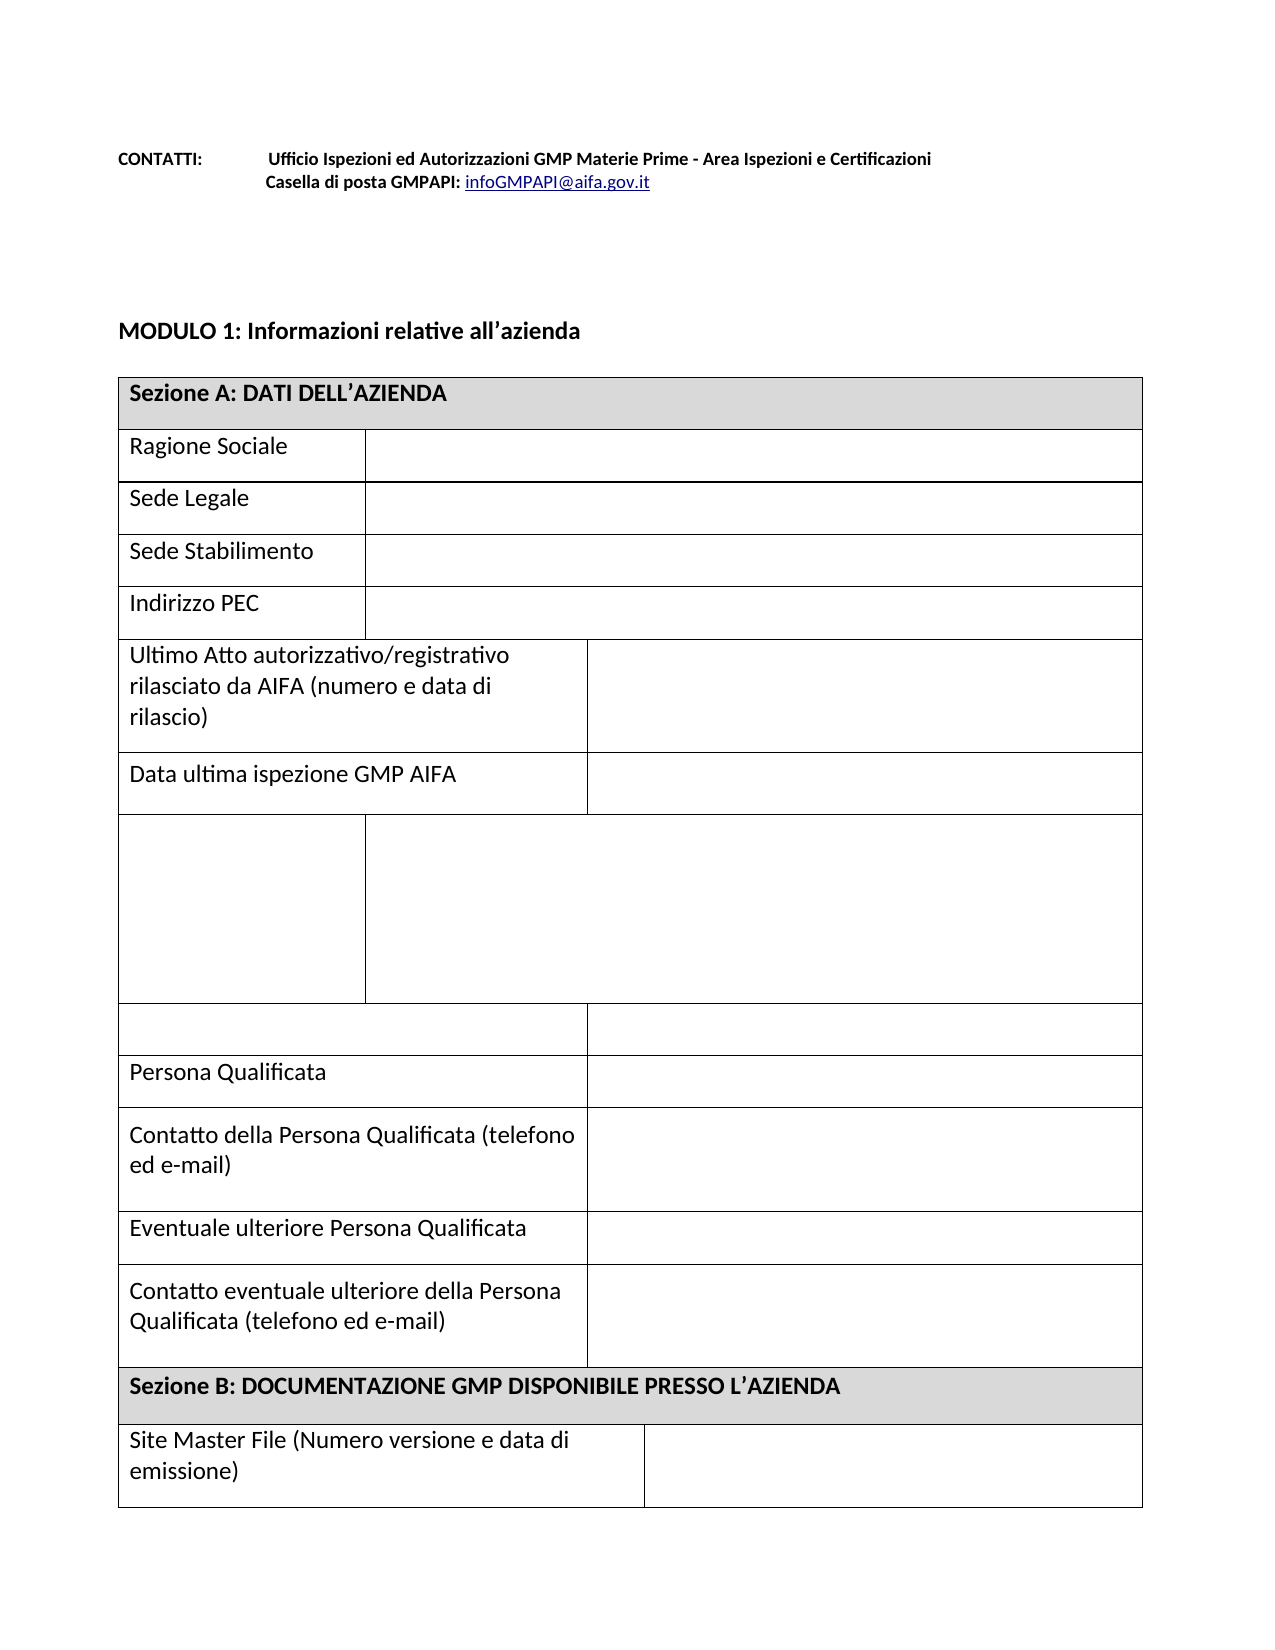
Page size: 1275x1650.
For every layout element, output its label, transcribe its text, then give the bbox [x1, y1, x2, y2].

table_cell [119, 1004, 587, 1055]
table_cell Sede Legale [119, 483, 365, 534]
table_cell Ragione Sociale [119, 430, 365, 481]
table_cell Sede Stabilimento [119, 535, 365, 586]
table_cell [366, 430, 1142, 481]
table_header Sezione A: DATI DELL’AZIENDA [119, 378, 1142, 429]
subtitle CONTATTI: Ufficio Ispezioni ed Autorizzazioni GMP Materie Prime - Area Ispezioni e Certificazioni [118, 148, 1157, 171]
table_cell [588, 640, 1142, 752]
table_cell [588, 1108, 1142, 1211]
table_cell [366, 587, 1142, 638]
table_cell Indirizzo PEC [119, 587, 365, 638]
table_cell [366, 483, 1142, 534]
table_cell [588, 1056, 1142, 1107]
table_cell Eventuale ulteriore Persona Qualificata [119, 1212, 587, 1263]
table_cell [366, 815, 1142, 1002]
table_cell [588, 753, 1142, 814]
table_cell Contatto della Persona Qualificata (telefono ed e-mail) [119, 1108, 587, 1211]
table_cell [119, 815, 365, 1002]
table_cell Ultimo Atto autorizzativo/registrativo rilasciato da AIFA (numero e data di rilascio) [119, 640, 587, 752]
text MODULO 1: Informazioni relative all’azienda [118, 316, 1157, 346]
table_cell [588, 1265, 1142, 1367]
table_cell Persona Qualificata [119, 1056, 587, 1107]
table_cell [645, 1425, 1142, 1507]
table_cell [588, 1004, 1142, 1055]
table_cell Site Master File (Numero versione e data di emissione) [119, 1425, 644, 1507]
table_cell Data ultima ispezione GMP AIFA [119, 753, 587, 814]
table_cell [588, 1212, 1142, 1263]
table_cell Sezione B: DOCUMENTAZIONE GMP DISPONIBILE PRESSO L’AZIENDA [119, 1368, 1142, 1424]
table_cell Contatto eventuale ulteriore della Persona Qualificata (telefono ed e-mail) [119, 1265, 587, 1367]
text Casella di posta GMPAPI: infoGMPAPI@aifa.gov.it [266, 171, 1157, 193]
table_cell [366, 535, 1142, 586]
